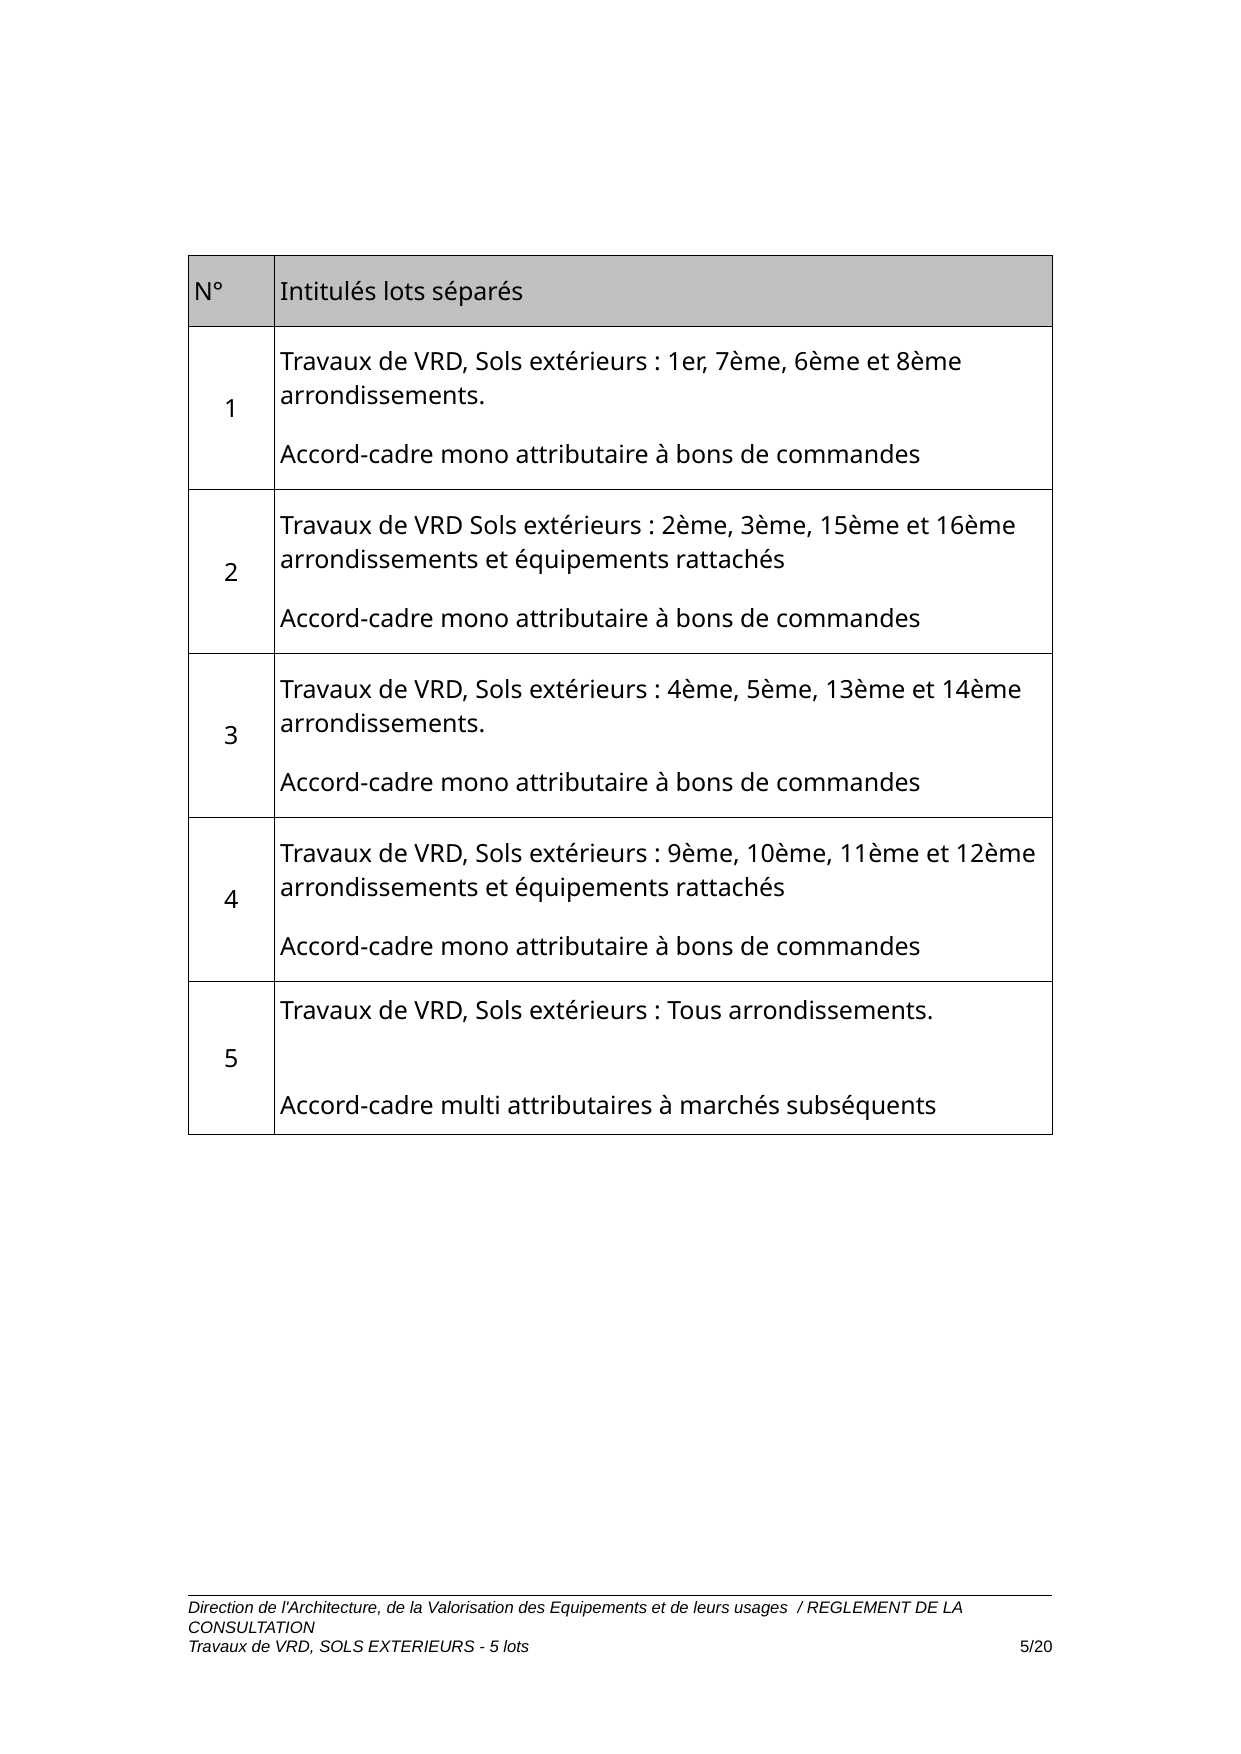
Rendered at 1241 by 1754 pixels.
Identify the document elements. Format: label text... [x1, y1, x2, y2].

table_cell 4 [189, 818, 274, 981]
table_cell Travaux de VRD Sols extérieurs : 2ème, 3ème, 15ème et 16ème arrondissements et équipements rattachés Accord-cadre mono attributaire à bons de commandes [275, 490, 1052, 653]
table_cell 5 [189, 982, 274, 1134]
table_cell 2 [189, 490, 274, 653]
table_cell Travaux de VRD, Sols extérieurs : Tous arrondissements. Accord-cadre multi attributaires à marchés subséquents [275, 982, 1052, 1134]
table_cell 3 [189, 654, 274, 817]
table_header Intitulés lots séparés [275, 256, 1052, 326]
table_cell Travaux de VRD, Sols extérieurs : 9ème, 10ème, 11ème et 12ème arrondissements et équipements rattachés Accord-cadre mono attributaire à bons de commandes [275, 818, 1052, 981]
table_header N° [189, 256, 274, 326]
table_cell 1 [189, 327, 274, 489]
table_cell Travaux de VRD, Sols extérieurs : 1er, 7ème, 6ème et 8ème arrondissements. Accord-cadre mono attributaire à bons de commandes [275, 327, 1052, 489]
table_cell Travaux de VRD, Sols extérieurs : 4ème, 5ème, 13ème et 14ème arrondissements. Accord-cadre mono attributaire à bons de commandes [275, 654, 1052, 817]
